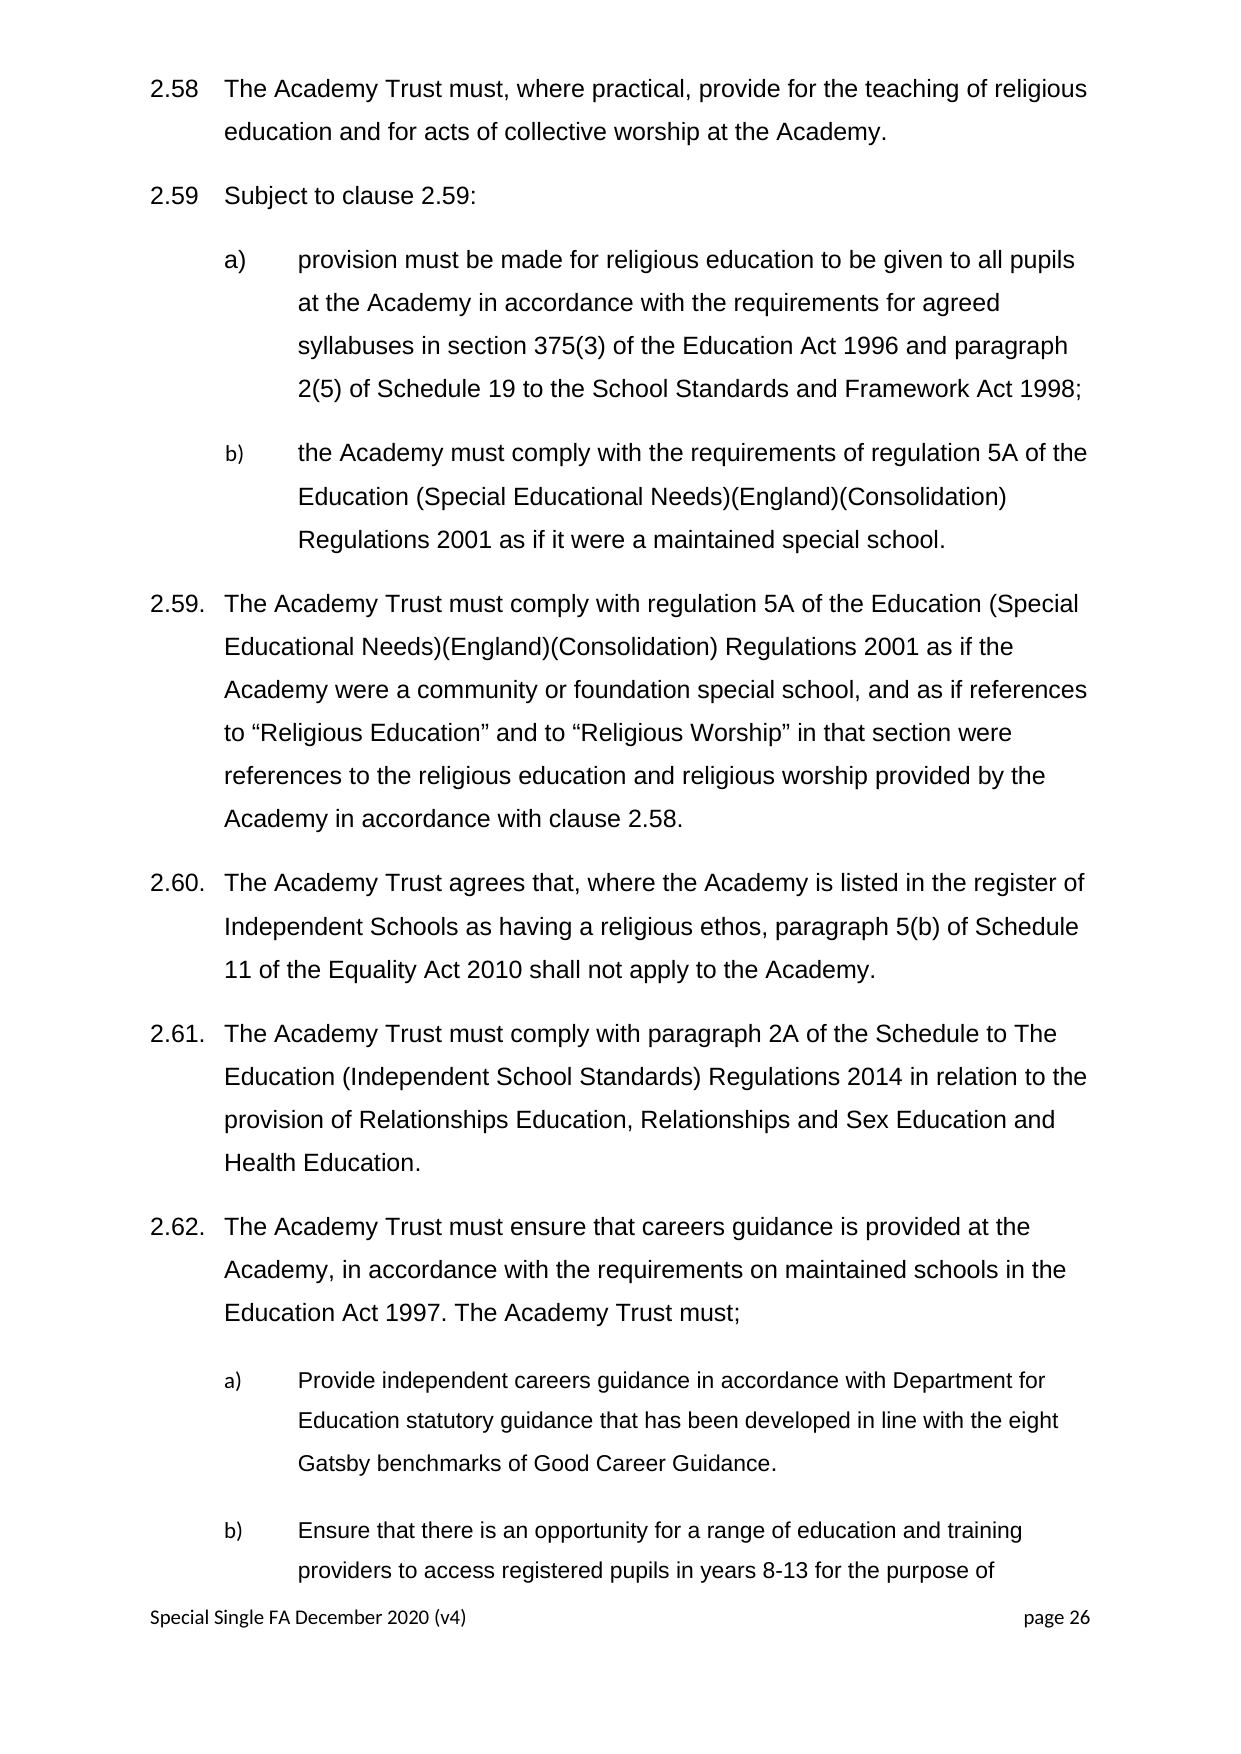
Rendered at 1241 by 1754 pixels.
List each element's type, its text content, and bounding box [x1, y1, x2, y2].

list The Academy Trust agrees that, where the Academy is listed in the register of Independent Schools as having a religious ethos, paragraph 5(b) of Schedule 11 of the Equality Act 2010 shall not apply to the Academy. [150, 868, 1090, 983]
list The Academy Trust must comply with paragraph 2A of the Schedule to The Education (Independent School Standards) Regulations 2014 in relation to the provision of Relationships Education, Relationships and Sex Education and Health Education. [150, 1018, 1090, 1177]
list The Academy Trust must ensure that careers guidance is provided at the Academy, in accordance with the requirements on maintained schools in the Education Act 1997. The Academy Trust must; [150, 1212, 1090, 1327]
list The Academy Trust must, where practical, provide for the teaching of religious education and for acts of collective worship at the Academy. [150, 74, 1090, 146]
list The Academy Trust must comply with regulation 5A of the Education (Special Educational Needs)(England)(Consolidation) Regulations 2001 as if the Academy were a community or foundation special school, and as if references to “Religious Education” and to “Religious Worship” in that section were references to the religious education and religious worship provided by the Academy in accordance with clause 2.58. [150, 589, 1090, 833]
list provision must be made for religious education to be given to all pupils at the Academy in accordance with the requirements for agreed syllabuses in section 375(3) of the Education Act 1996 and paragraph 2(5) of Schedule 19 to the School Standards and Framework Act 1998; [224, 245, 1090, 403]
list Provide independent careers guidance in accordance with Department for Education statutory guidance that has been developed in line with the eight Gatsby benchmarks of Good Career Guidance. [224, 1366, 1090, 1477]
list Ensure that there is an opportunity for a range of education and training providers to access registered pupils in years 8-13 for the purpose of [224, 1516, 1090, 1584]
list Subject to clause 2.59: [150, 181, 1090, 209]
list the Academy must comply with the requirements of regulation 5A of the Education (Special Educational Needs)(England)(Consolidation) Regulations 2001 as if it were a maintained special school. [225, 438, 1090, 553]
